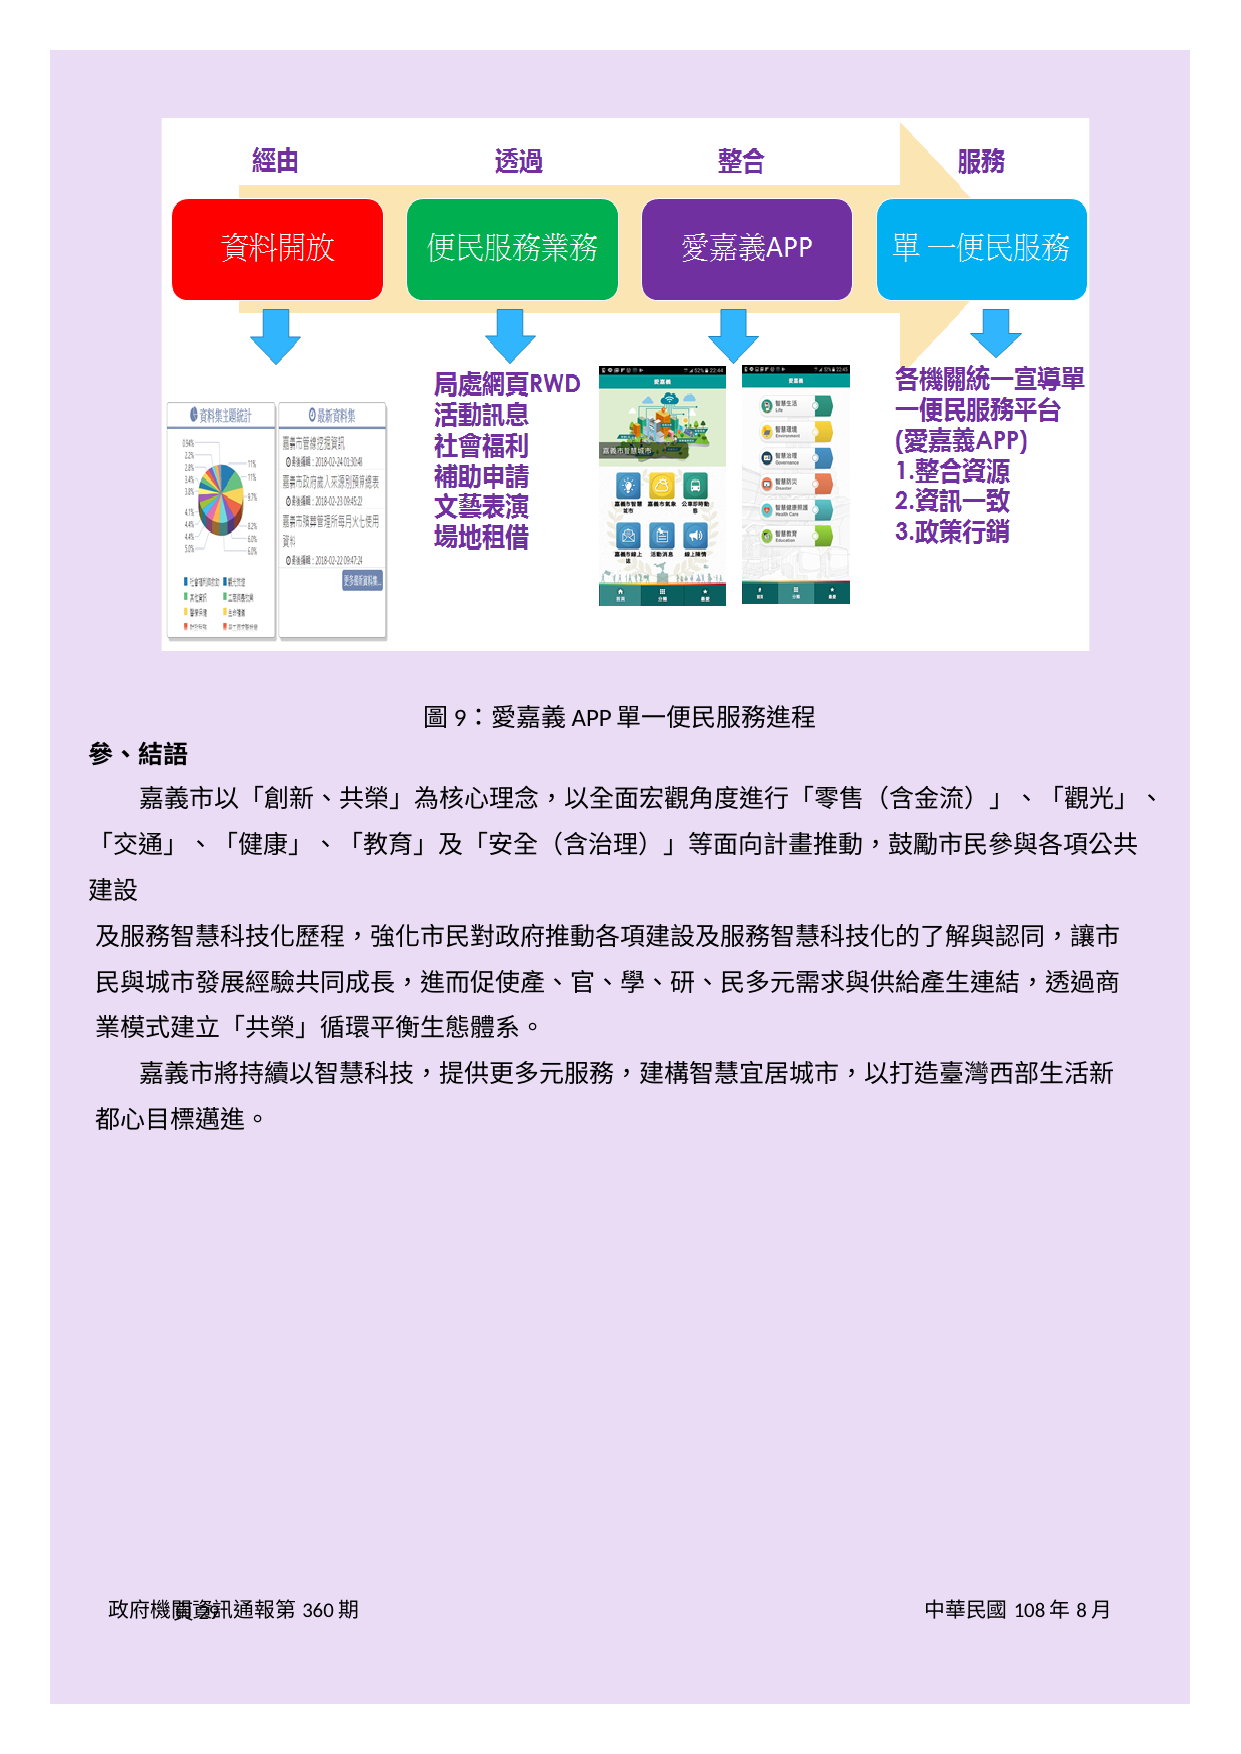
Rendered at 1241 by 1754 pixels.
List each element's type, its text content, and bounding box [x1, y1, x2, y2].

text 圖9：愛嘉義APP單一便民服務進程 [89, 697, 1152, 733]
picture [183, 118, 1093, 653]
text 嘉義市以「創新、共榮」為核心理念，以全面宏觀角度進行「零售（含金流）」、「觀光」、 [89, 771, 1152, 817]
text 及服務智慧科技化歷程，強化市民對政府推動各項建設及服務智慧科技化的了解與認同，讓市 [89, 908, 1152, 954]
text 參、結語 [89, 733, 1152, 771]
text 業模式建立「共榮」循環平衡生態體系。 [89, 1000, 1152, 1046]
text 嘉義市將持續以智慧科技，提供更多元服務，建構智慧宜居城市，以打造臺灣西部生活新 [89, 1046, 1152, 1092]
text 都心目標邁進。 [89, 1092, 1152, 1138]
text 「交通」、「健康」、「教育」及「安全（含治理）」等面向計畫推動，鼓勵市民參與各項公共建設 [89, 817, 1152, 908]
text 民與城市發展經驗共同成長，進而促使產、官、學、研、民多元需求與供給產生連結，透過商 [89, 954, 1152, 1000]
